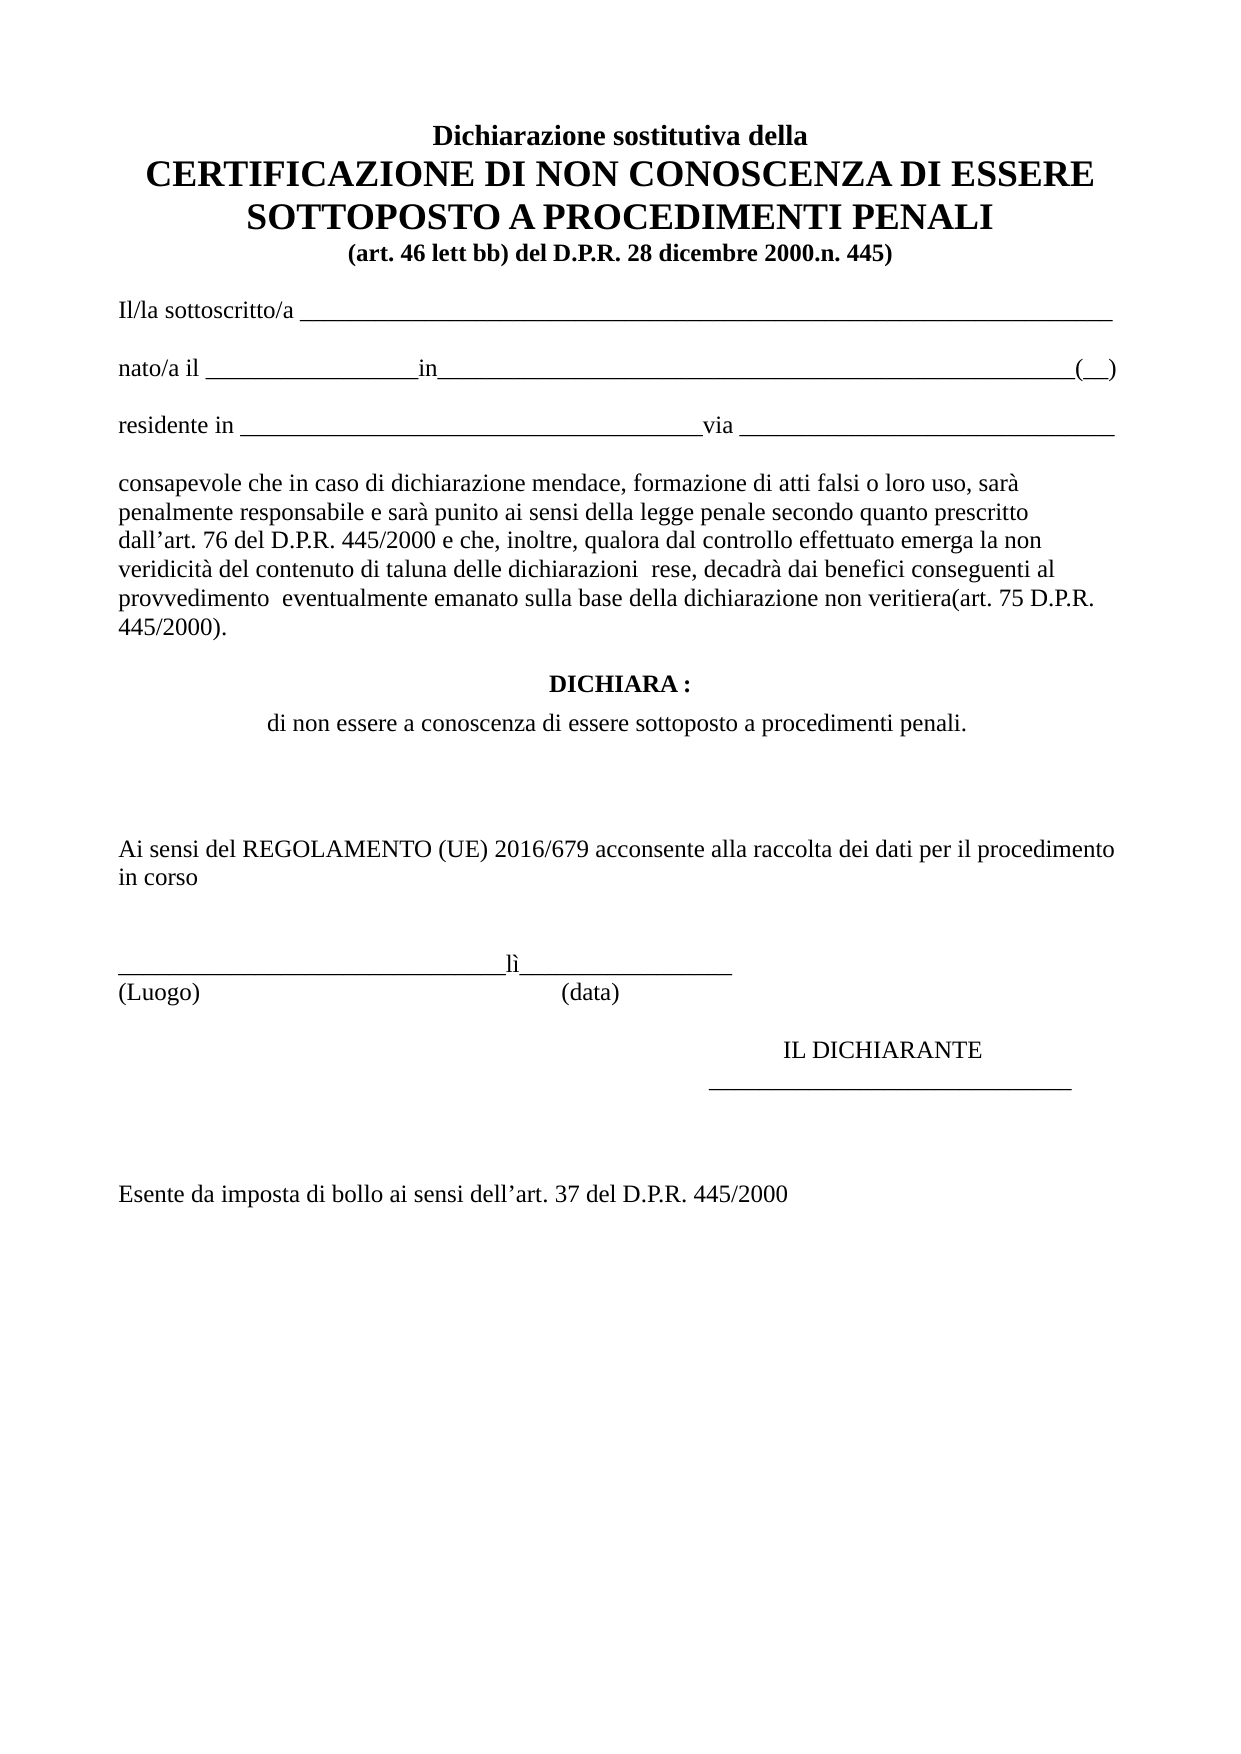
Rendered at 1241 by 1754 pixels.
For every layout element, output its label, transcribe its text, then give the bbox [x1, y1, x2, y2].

text _______________________________lì_________________ [118, 949, 1122, 977]
text Esente da imposta di bollo ai sensi dell’art. 37 del D.P.R. 445/2000 [118, 1179, 1122, 1207]
text Ai sensi del REGOLAMENTO (UE) 2016/679 acconsente alla raccolta dei dati per il procedimento in corso [118, 834, 1122, 891]
text DICHIARA : [118, 669, 1122, 698]
text Dichiarazione sostitutiva della CERTIFICAZIONE DI NON CONOSCENZA DI ESSERE SOTTOPOSTO A PROCEDIMENTI PENALI [118, 118, 1122, 238]
text IL DICHIARANTE [118, 1035, 1122, 1064]
text residente in _____________________________________via ______________________________ [118, 410, 1122, 439]
text dall’art. 76 del D.P.R. 445/2000 e che, inoltre, qualora dal controllo effettuato emerga la non veridicità del contenuto di taluna delle dichiarazioni rese, decadrà dai benefici conseguenti al provvedimento eventualmente emanato sulla base della dichiarazione non veritiera(art. 75 D.P.R. 445/2000). [118, 525, 1122, 640]
text (Luogo) (data) [118, 977, 1122, 1006]
text di non essere a conoscenza di essere sottoposto a procedimenti penali. [118, 708, 1122, 737]
text nato/a il _________________in___________________________________________________(__) [118, 353, 1122, 382]
text consapevole che in caso di dichiarazione mendace, formazione di atti falsi o loro uso, sarà penalmente responsabile e sarà punito ai sensi della legge penale secondo quanto prescritto [118, 468, 1122, 525]
text (art. 46 lett bb) del D.P.R. 28 dicembre 2000.n. 445) [118, 238, 1122, 267]
text Il/la sottoscritto/a _________________________________________________________________ [118, 295, 1122, 324]
text _____________________________ [118, 1064, 1122, 1092]
